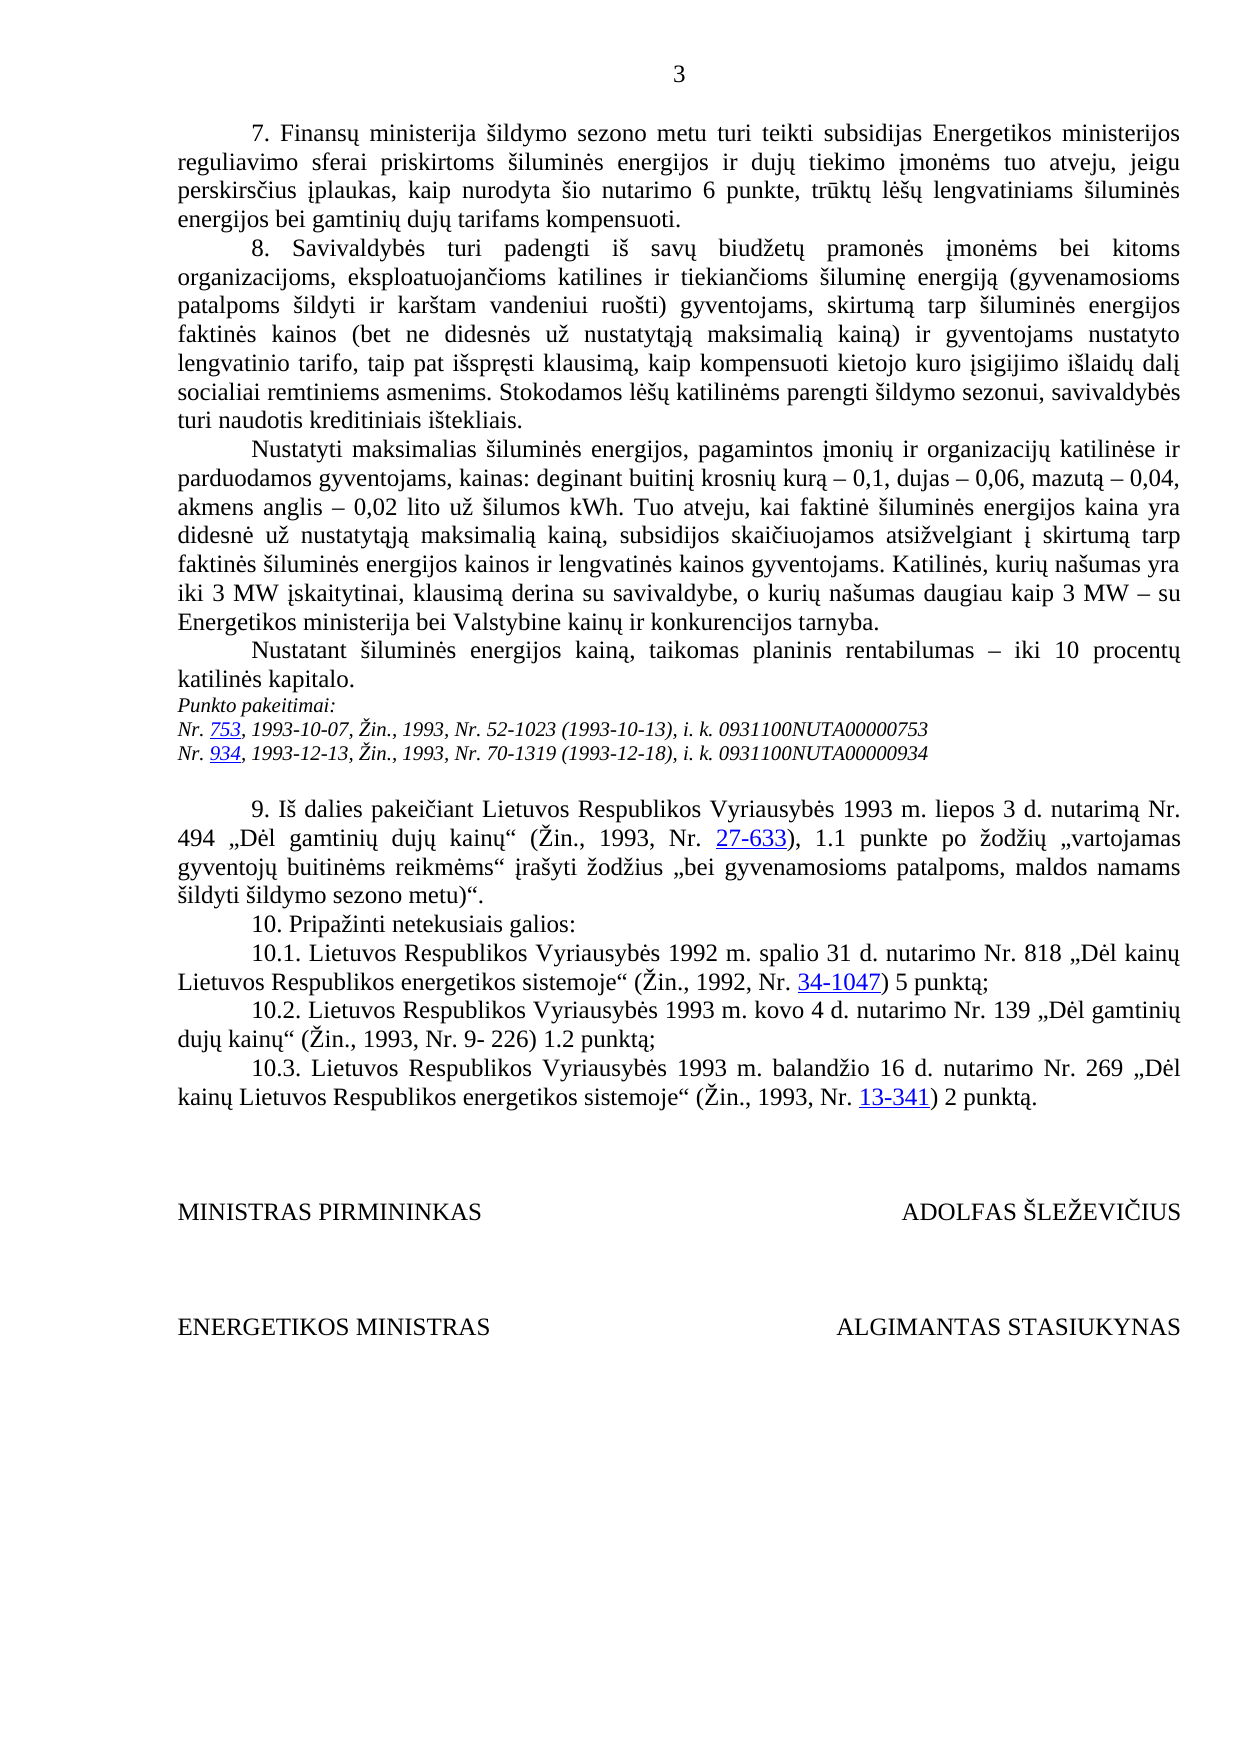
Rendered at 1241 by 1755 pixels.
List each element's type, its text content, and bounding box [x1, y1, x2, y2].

text 10.3. Lietuvos Respublikos Vyriausybės 1993 m. balandžio 16 d. nutarimo Nr. 269 „Dėl kainų Lietuvos Respublikos energetikos sistemoje“ (Žin., 1993, Nr. 13-341) 2 punktą. [177, 1053, 1181, 1110]
text Nustatyti maksimalias šiluminės energijos, pagamintos įmonių ir organizacijų katilinėse ir parduodamos gyventojams, kainas: deginant buitinį krosnių kurą – 0,1, dujas – 0,06, mazutą – 0,04, akmens anglis – 0,02 lito už šilumos kWh. Tuo atveju, kai faktinė šiluminės energijos kaina yra didesnė už nustatytąją maksimalią kainą, subsidijos skaičiuojamos atsižvelgiant į skirtumą tarp faktinės šiluminės energijos kainos ir lengvatinės kainos gyventojams. Katilinės, kurių našumas yra iki 3 MW įskaitytinai, klausimą derina su savivaldybe, o kurių našumas daugiau kaip 3 MW – su Energetikos ministerija bei Valstybine kainų ir konkurencijos tarnyba. [177, 434, 1181, 636]
text 8. Savivaldybės turi padengti iš savų biudžetų pramonės įmonėms bei kitoms organizacijoms, eksploatuojančioms katilines ir tiekiančioms šiluminę energiją (gyvenamosioms patalpoms šildyti ir karštam vandeniui ruošti) gyventojams, skirtumą tarp šiluminės energijos faktinės kainos (bet ne didesnės už nustatytąją maksimalią kainą) ir gyventojams nustatyto lengvatinio tarifo, taip pat išspręsti klausimą, kaip kompensuoti kietojo kuro įsigijimo išlaidų dalį socialiai remtiniems asmenims. Stokodamos lėšų katilinėms parengti šildymo sezonui, savivaldybės turi naudotis kreditiniais ištekliais. [177, 233, 1181, 434]
text 9. Iš dalies pakeičiant Lietuvos Respublikos Vyriausybės 1993 m. liepos 3 d. nutarimą Nr. 494 „Dėl gamtinių dujų kainų“ (Žin., 1993, Nr. 27-633), 1.1 punkte po žodžių „vartojamas gyventojų buitinėms reikmėms“ įrašyti žodžius „bei gyvenamosioms patalpoms, maldos namams šildyti šildymo sezono metu)“. [177, 794, 1181, 909]
text 7. Finansų ministerija šildymo sezono metu turi teikti subsidijas Energetikos ministerijos reguliavimo sferai priskirtoms šiluminės energijos ir dujų tiekimo įmonėms tuo atveju, jeigu perskirsčius įplaukas, kaip nurodyta šio nutarimo 6 punkte, trūktų lėšų lengvatiniams šiluminės energijos bei gamtinių dujų tarifams kompensuoti. [177, 118, 1181, 233]
text 10.2. Lietuvos Respublikos Vyriausybės 1993 m. kovo 4 d. nutarimo Nr. 139 „Dėl gamtinių dujų kainų“ (Žin., 1993, Nr. 9- 226) 1.2 punktą; [177, 995, 1181, 1053]
text Punkto pakeitimai: [177, 693, 1181, 717]
text ENERGETIKOS MINISTRAS ALGIMANTAS STASIUKYNAS [177, 1312, 1181, 1340]
text MINISTRAS PIRMININKAS ADOLFAS ŠLEŽEVIČIUS [177, 1197, 1181, 1225]
text 10. Pripažinti netekusiais galios: [177, 909, 1181, 938]
text Nr. 753, 1993-10-07, Žin., 1993, Nr. 52-1023 (1993-10-13), i. k. 0931100NUTA00000753 [177, 717, 1181, 741]
text Nustatant šiluminės energijos kainą, taikomas planinis rentabilumas – iki 10 procentų katilinės kapitalo. [177, 636, 1181, 693]
text 10.1. Lietuvos Respublikos Vyriausybės 1992 m. spalio 31 d. nutarimo Nr. 818 „Dėl kainų Lietuvos Respublikos energetikos sistemoje“ (Žin., 1992, Nr. 34-1047) 5 punktą; [177, 938, 1181, 995]
text Nr. 934, 1993-12-13, Žin., 1993, Nr. 70-1319 (1993-12-18), i. k. 0931100NUTA00000934 [177, 741, 1181, 765]
